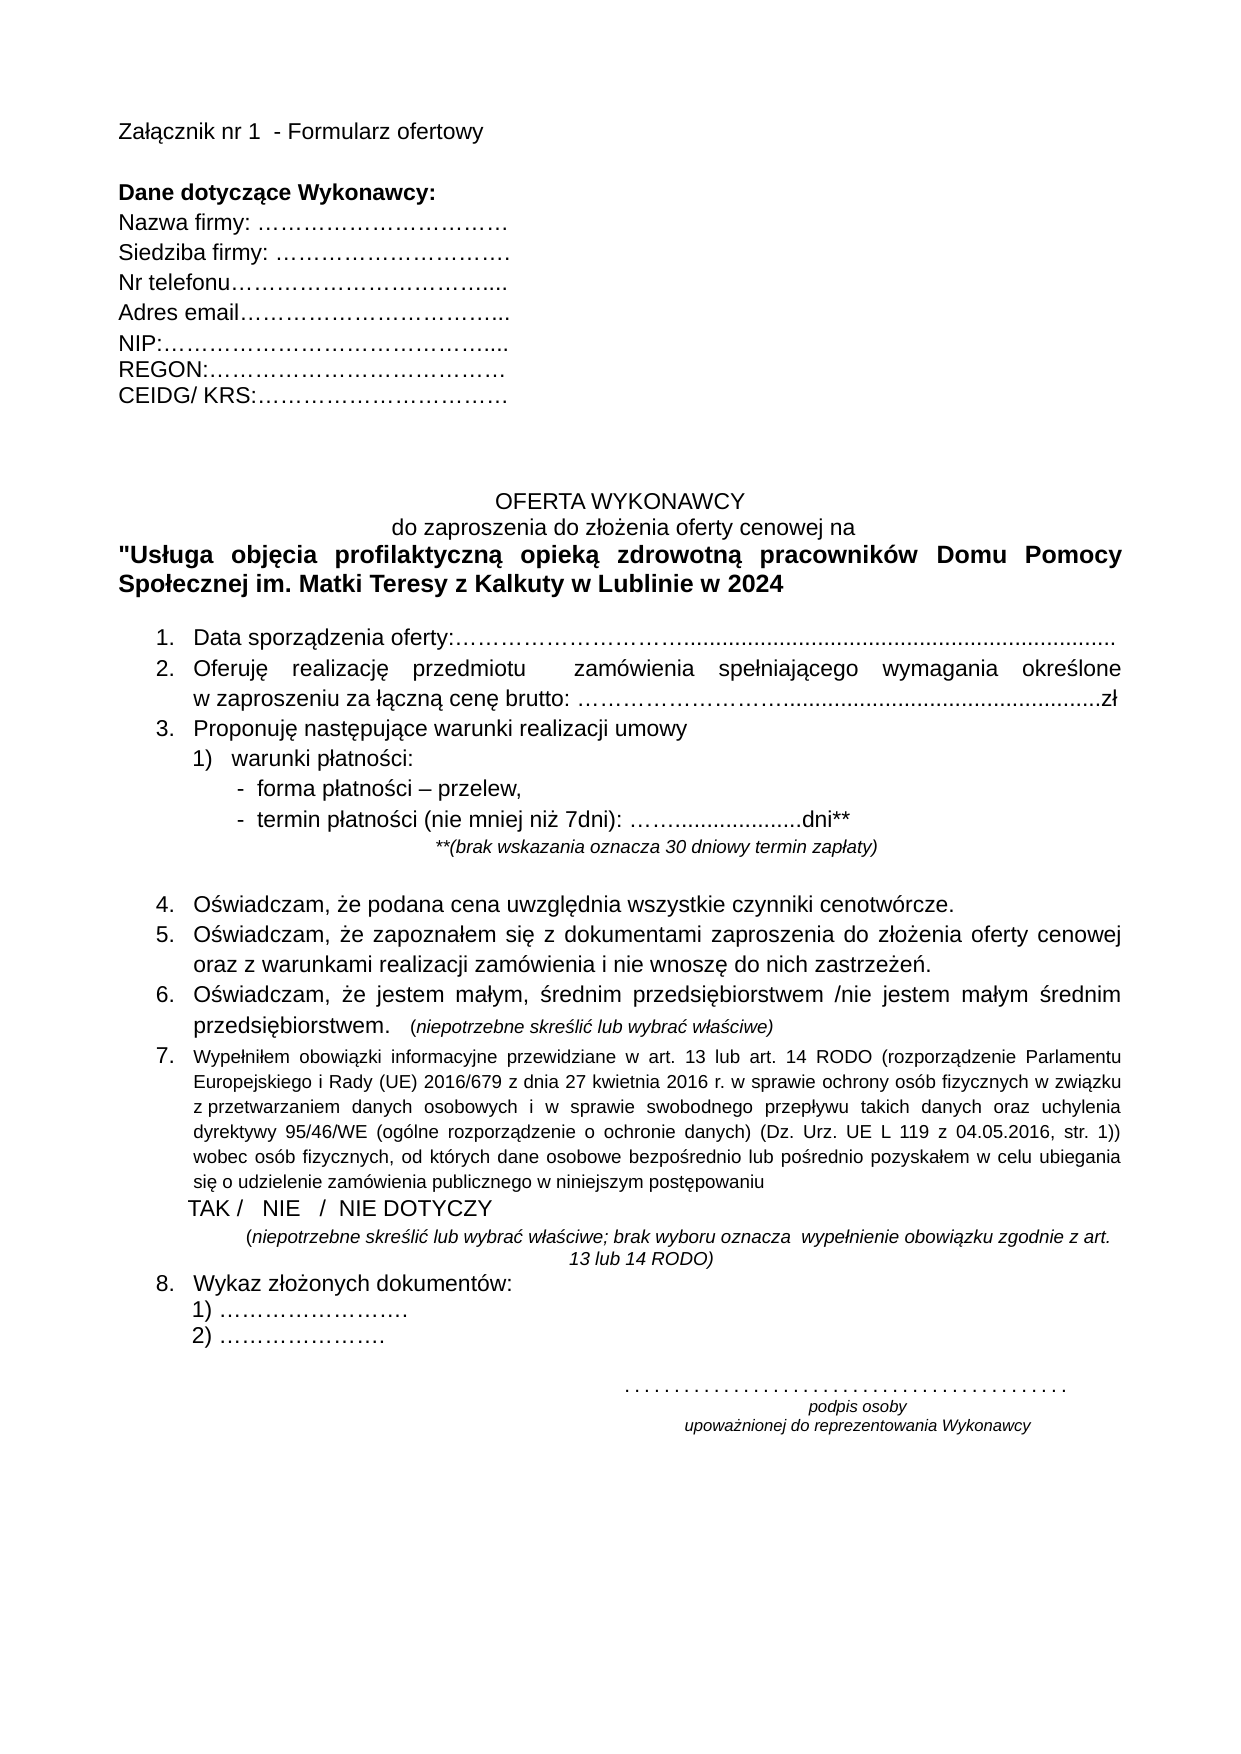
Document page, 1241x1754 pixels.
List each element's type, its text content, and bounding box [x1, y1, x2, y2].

text - forma płatności – przelew, [192, 775, 1122, 802]
list Wypełniłem obowiązki informacyjne przewidziane w art. 13 lub art. 14 RODO (rozporządzenie Parlamentu Europejskiego i Rady (UE) 2016/679 z dnia 27 kwietnia 2016 r. w sprawie ochrony osób fizycznych w związku z przetwarzaniem danych osobowych i w sprawie swobodnego przepływu takich danych oraz uchylenia dyrektywy 95/46/WE (ogólne rozporządzenie o ochronie danych) (Dz. Urz. UE L 119 z 04.05.2016, str. 1)) wobec osób fizycznych, od których dane osobowe bezpośrednio lub pośrednio pozyskałem w celu ubiegania się o udzielenie zamówienia publicznego w niniejszym postępowaniu [156, 1042, 1122, 1192]
table_header ............................................. podpis osoby upoważnionej do reprezentowania Wykonawcy [605, 1349, 1111, 1448]
text Siedziba firmy: …………………………. [118, 239, 1122, 265]
text 1) warunki płatności: [192, 745, 1122, 771]
text (niepotrzebne skreślić lub wybrać właściwe; brak wyboru oznacza wypełnienie obowiązku zgodnie z art. 13 lub 14 RODO) [162, 1222, 1122, 1269]
list Oferuję realizację przedmiotu zamówienia spełniającego wymagania określone w zaproszeniu za łączną cenę brutto: ………………………..................................................zł [156, 654, 1122, 711]
text 1) ……………………. [118, 1296, 1122, 1322]
list Proponuję następujące warunki realizacji umowy [156, 715, 1122, 741]
table_header [99, 1349, 605, 1448]
text Dane dotyczące Wykonawcy: [118, 178, 1122, 205]
list Oświadczam, że jestem małym, średnim przedsiębiorstwem /nie jestem małym średnim przedsiębiorstwem. (niepotrzebne skreślić lub wybrać właściwe) [156, 981, 1122, 1038]
text CEIDG/ KRS:…………………………… [118, 382, 1122, 409]
text NIP:…………………………………….... [118, 329, 1122, 356]
list Oświadczam, że zapoznałem się z dokumentami zaproszenia do złożenia oferty cenowej oraz z warunkami realizacji zamówienia i nie wnoszę do nich zastrzeżeń. [156, 921, 1122, 977]
list Oświadczam, że podana cena uwzględnia wszystkie czynniki cenotwórcze. [156, 891, 1122, 917]
text - termin płatności (nie mniej niż 7dni): ……....................dni** [192, 806, 1122, 832]
text 2) …………………. [118, 1322, 1122, 1349]
text Załącznik nr 1 - Formularz ofertowy [118, 118, 1122, 144]
text do zaproszenia do złożenia oferty cenowej na [118, 514, 1122, 540]
text "Usługa objęcia profilaktyczną opieką zdrowotną pracowników Domu Pomocy Społecznej im. Matki Teresy z Kalkuty w Lublinie w 2024 [118, 540, 1122, 598]
list Wykaz złożonych dokumentów: [156, 1269, 1122, 1296]
text REGON:………………………………… [118, 356, 1122, 382]
text Adres email……………………………... [118, 299, 1122, 326]
text **(brak wskazania oznacza 30 dniowy termin zapłaty) [192, 836, 1122, 857]
list Data sporządzenia oferty:………………………….................................................................... [156, 624, 1122, 651]
text TAK / NIE / NIE DOTYCZY [162, 1195, 1122, 1222]
text Nr telefonu…………………………….... [118, 269, 1122, 296]
text OFERTA WYKONAWCY [118, 488, 1122, 514]
text Nazwa firmy: …………………………… [118, 209, 1122, 235]
